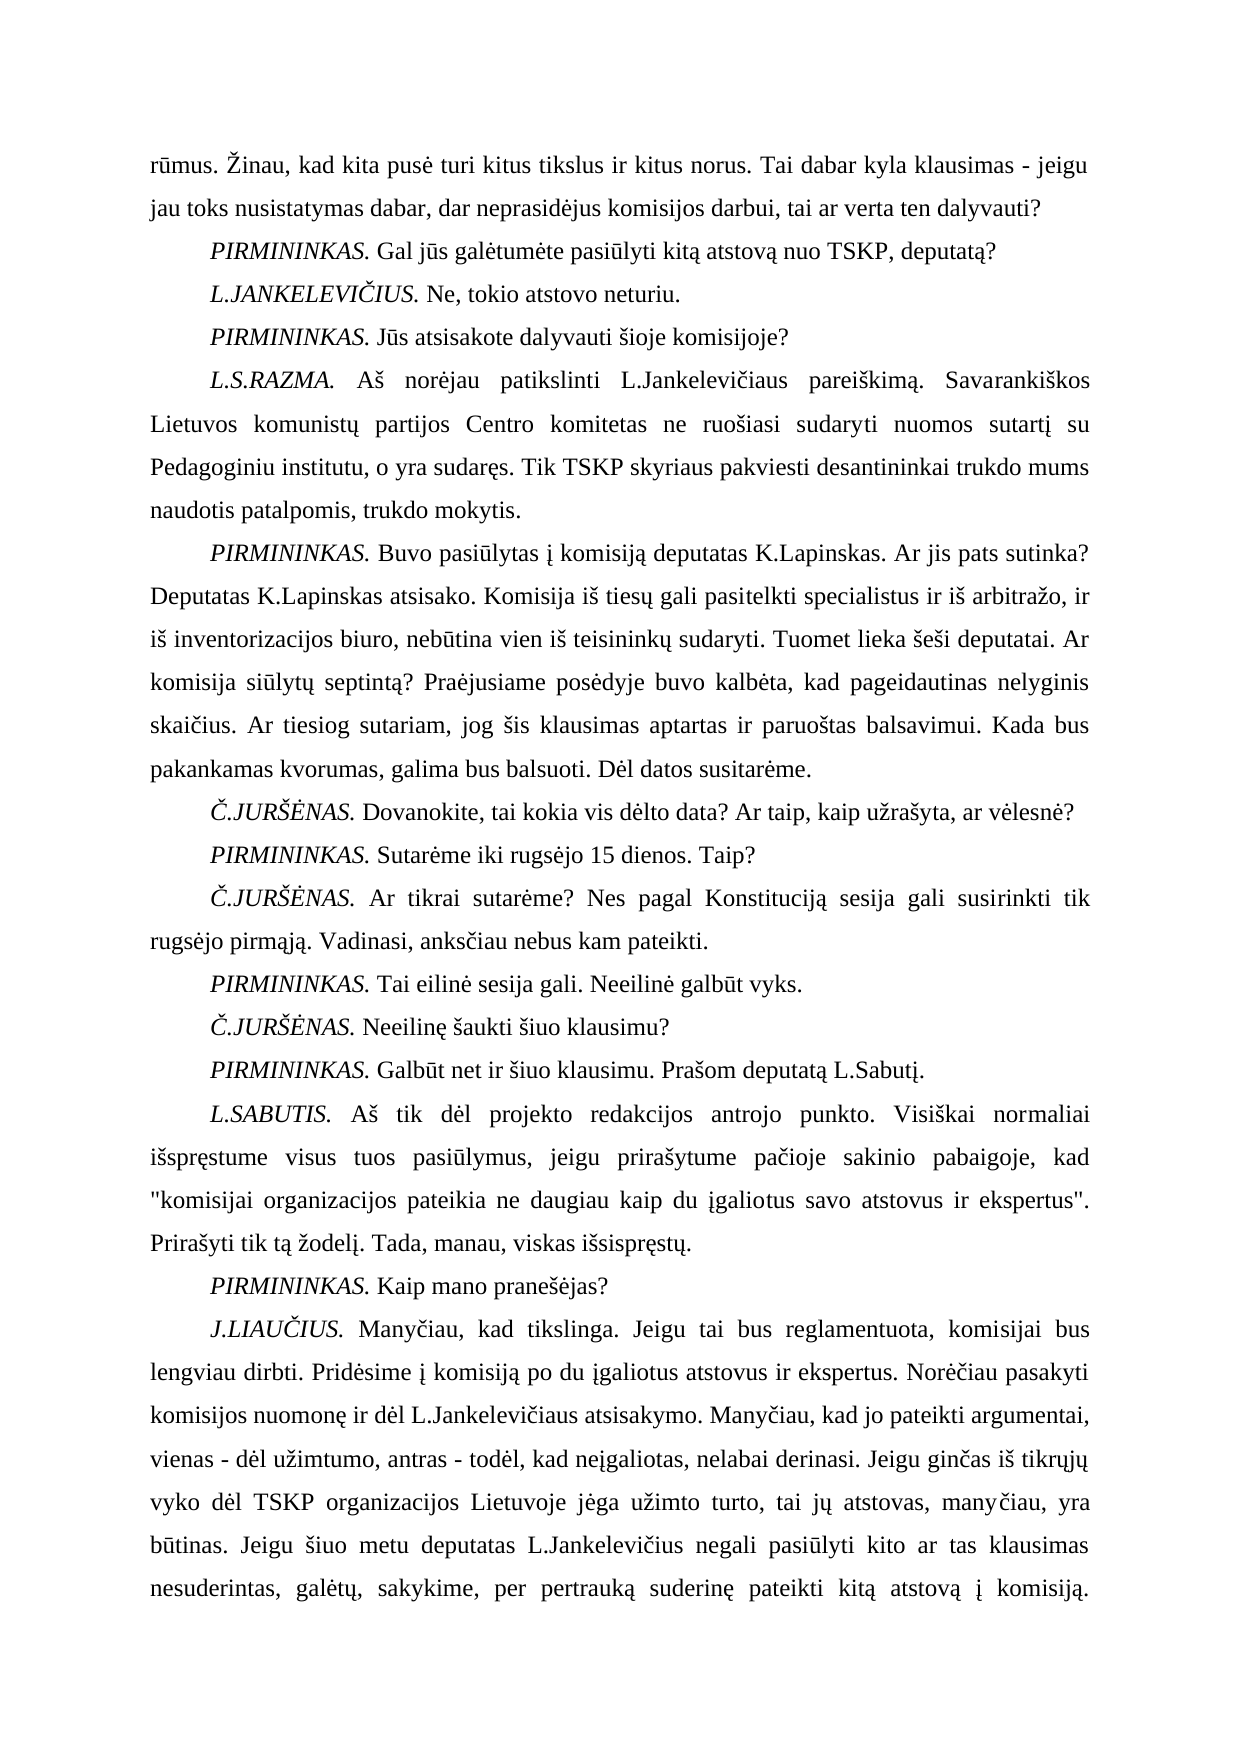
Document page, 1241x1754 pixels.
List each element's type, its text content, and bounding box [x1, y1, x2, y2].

text J.LIAUČIUS. Manyčiau, kad tikslinga. Jeigu tai bus reglamentuota, komi­sijai bus lengviau dirbti. Pridėsime į komisiją po du įgaliotus atstovus ir ekspertus. Norėčiau pasakyti komisijos nuomonę ir dėl L.Jankelevičiaus atsisakymo. Manyčiau, kad jo pateikti argumentai, vienas - dėl užimtumo, antras - todėl, kad neįgaliotas, nelabai derinasi. Jeigu ginčas iš tikrųjų vyko dėl TSKP organizacijos Lietuvoje jėga užimto turto, tai jų atstovas, many­čiau, yra būtinas. Jeigu šiuo metu deputatas L.Jankelevičius negali pasiūlyti kito ar tas klausimas nesuderintas, galėtų, sakykime, per pertrauką suderinę pateikti kitą atstovą į komisiją. [150, 1314, 1090, 1602]
text PIRMININKAS. Tai eilinė sesija gali. Neeilinė galbūt vyks. [150, 969, 1090, 998]
text Č.JURŠĖNAS. Ar tikrai sutarėme? Nes pagal Konstituciją sesija gali susi­rinkti tik rugsėjo pirmąją. Vadinasi, anksčiau nebus kam pateikti. [150, 883, 1090, 955]
text L.JANKELEVIČIUS. Ne, tokio atstovo neturiu. [150, 279, 1090, 308]
text PIRMININKAS. Jūs atsisakote dalyvauti šioje komisijoje? [150, 322, 1090, 351]
text L.S.RAZMA. Aš norėjau patikslinti L.Jankelevičiaus pareiškimą. Sava­rankiškos Lietuvos komunistų partijos Centro komitetas ne ruošiasi sudary­ti nuomos sutartį su Pedagoginiu institutu, o yra sudaręs. Tik TSKP skyriaus pakviesti desantininkai trukdo mums naudotis patalpomis, trukdo mokytis. [150, 366, 1090, 524]
text PIRMININKAS. Sutarėme iki rugsėjo 15 dienos. Taip? [150, 840, 1090, 869]
text PIRMININKAS. Galbūt net ir šiuo klausimu. Prašom deputatą L.Sabutį. [150, 1056, 1090, 1084]
text Č.JURŠĖNAS. Dovanokite, tai kokia vis dėlto data? Ar taip, kaip užrašy­ta, ar vėlesnė? [150, 797, 1090, 826]
text PIRMININKAS. Kaip mano pranešėjas? [150, 1271, 1090, 1300]
text rūmus. Žinau, kad kita pusė turi kitus tikslus ir kitus norus. Tai dabar kyla klausimas - jeigu jau toks nusista­tymas dabar, dar neprasidėjus komisijos darbui, tai ar verta ten dalyvauti? [150, 150, 1090, 222]
text Č.JURŠĖNAS. Neeilinę šaukti šiuo klausimu? [150, 1012, 1090, 1041]
text L.SABUTIS. Aš tik dėl projekto redakcijos antrojo punkto. Visiškai nor­maliai išspręstume visus tuos pasiūlymus, jeigu prirašytume pačioje sakinio pabaigoje, kad "komisijai organizacijos pateikia ne daugiau kaip du įgalio­tus savo atstovus ir ekspertus". Prirašyti tik tą žodelį. Tada, manau, viskas išsispręstų. [150, 1099, 1090, 1257]
text PIRMININKAS. Gal jūs galėtumėte pasiūlyti kitą atstovą nuo TSKP, deputatą? [150, 236, 1090, 265]
text PIRMININKAS. Buvo pasiūlytas į komisiją deputatas K.Lapinskas. Ar jis pats sutinka? Deputatas K.Lapinskas atsisako. Komisija iš tiesų gali pasi­telkti specialistus ir iš arbitražo, ir iš inventorizacijos biuro, nebūtina vien iš teisininkų sudaryti. Tuomet lieka šeši deputatai. Ar komisija siūlytų septin­tą? Praėjusiame posėdyje buvo kalbėta, kad pageidautinas nelyginis skai­čius. Ar tiesiog sutariam, jog šis klausimas aptartas ir paruoštas balsavimui. Kada bus pakankamas kvorumas, galima bus balsuoti. Dėl datos susitarėme. [150, 538, 1090, 782]
